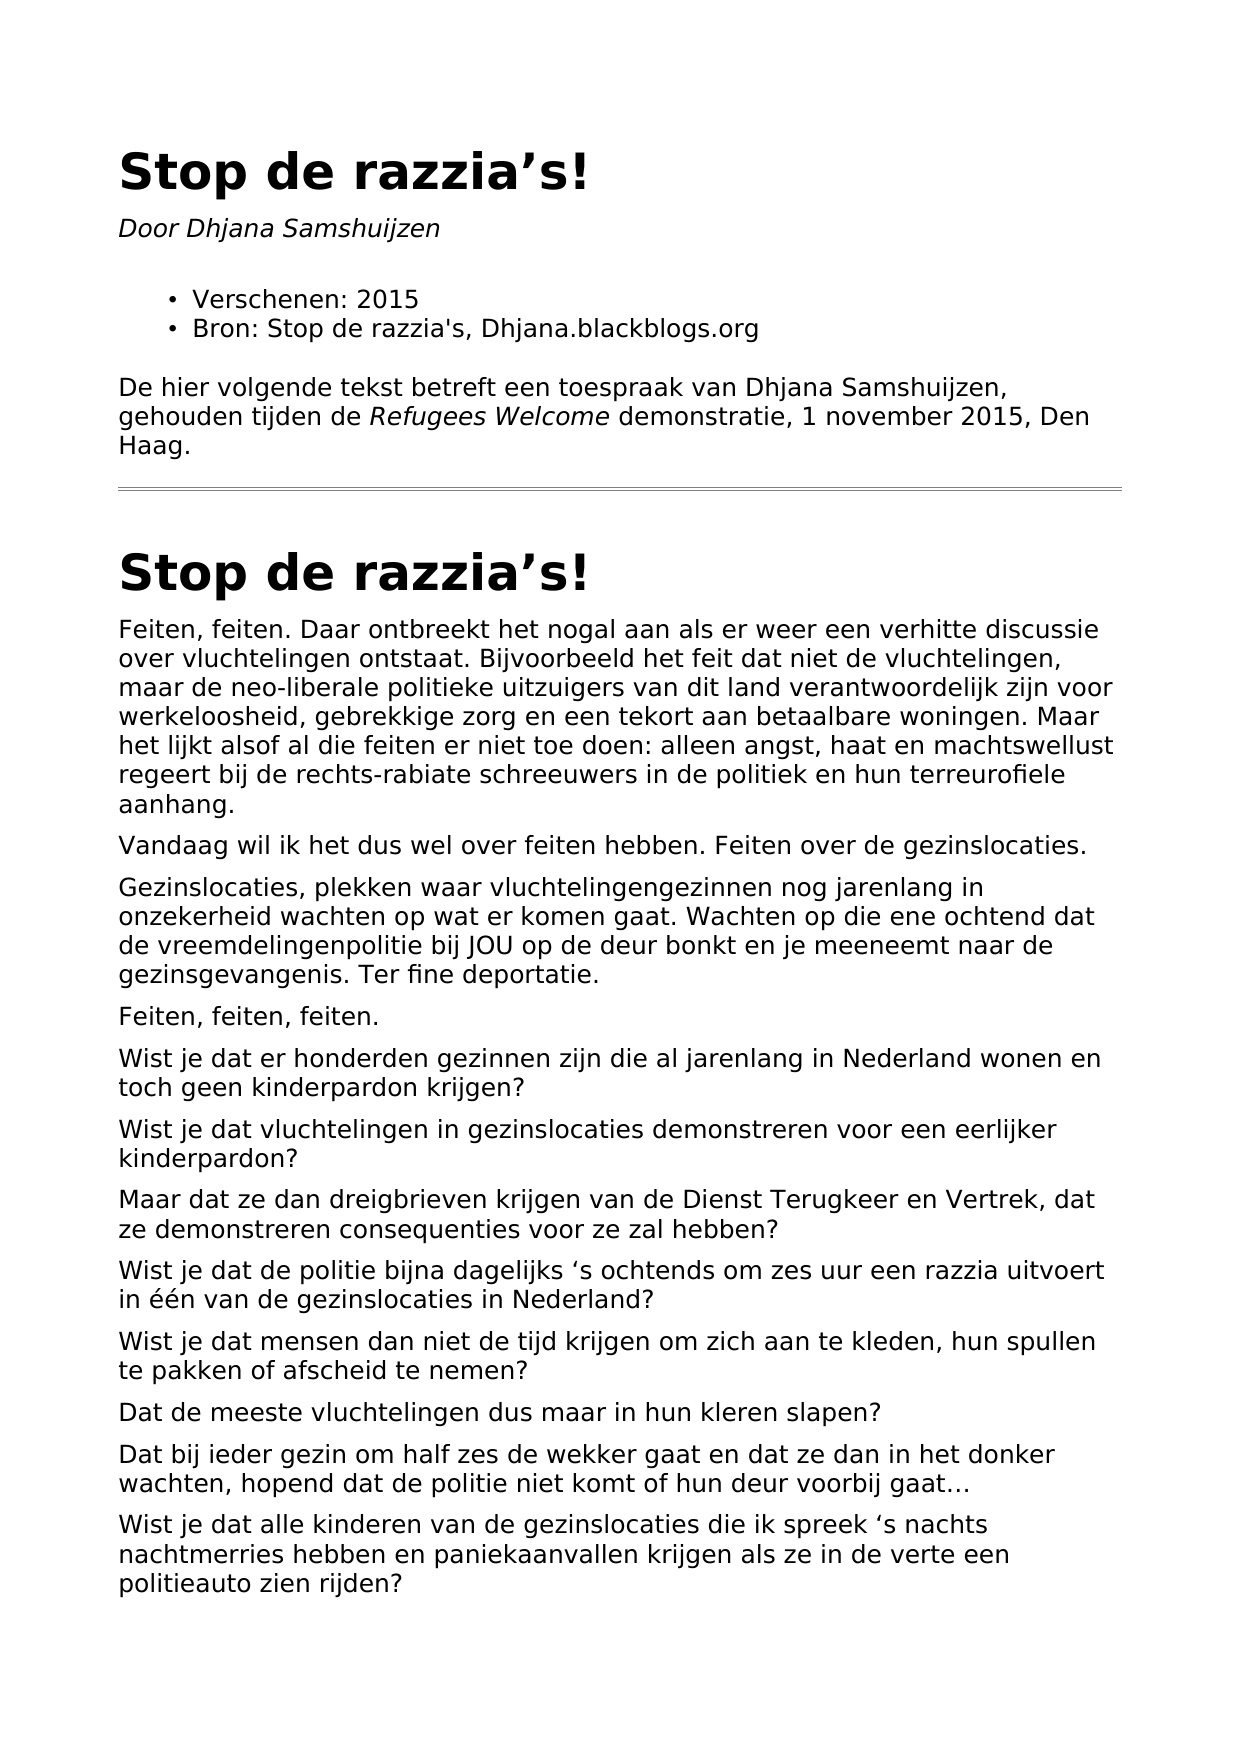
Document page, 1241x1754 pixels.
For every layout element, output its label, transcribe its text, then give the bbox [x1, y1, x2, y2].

subtitle Stop de razzia’s! [118, 143, 1122, 201]
text Vandaag wil ik het dus wel over feiten hebben. Feiten over de gezinslocaties. [118, 832, 1122, 861]
text Gezinslocaties, plekken waar vluchtelingengezinnen nog jarenlang in onzekerheid wachten op wat er komen gaat. Wachten op die ene ochtend dat de vreemdelingenpolitie bij JOU op de deur bonkt en je meeneemt naar de gezinsgevangenis. Ter fine deportatie. [118, 873, 1122, 990]
text De hier volgende tekst betreft een toespraak van Dhjana Samshuijzen, gehouden tijden de Refugees Welcome demonstratie, 1 november 2015, Den Haag. [118, 373, 1122, 460]
text Maar dat ze dan dreigbrieven krijgen van de Dienst Terugkeer en Vertrek, dat ze demonstreren consequenties voor ze zal hebben? [118, 1186, 1122, 1244]
text Wist je dat alle kinderen van de gezinslocaties die ik spreek ‘s nachts nachtmerries hebben en paniekaanvallen krijgen als ze in de verte een politieauto zien rijden? [118, 1511, 1122, 1598]
list Bron: Stop de razzia's, Dhjana.blackblogs.org [177, 314, 1122, 343]
text Door Dhjana Samshuijzen [118, 214, 1122, 243]
text Wist je dat de politie bijna dagelijks ‘s ochtends om zes uur een razzia uitvoert in één van de gezinslocaties in Nederland? [118, 1257, 1122, 1315]
list Verschenen: 2015 [177, 285, 1122, 314]
text Wist je dat er honderden gezinnen zijn die al jarenlang in Nederland wonen en toch geen kinderpardon krijgen? [118, 1044, 1122, 1102]
text Wist je dat mensen dan niet de tijd krijgen om zich aan te kleden, hun spullen te pakken of afscheid te nemen? [118, 1327, 1122, 1386]
text Wist je dat vluchtelingen in gezinslocaties demonstreren voor een eerlijker kinderpardon? [118, 1115, 1122, 1173]
text Feiten, feiten. Daar ontbreekt het nogal aan als er weer een verhitte discussie over vluchtelingen ontstaat. Bijvoorbeeld het feit dat niet de vluchtelingen, maar de neo-liberale politieke uitzuigers van dit land verantwoordelijk zijn voor werkeloosheid, gebrekkige zorg en een tekort aan betaalbare woningen. Maar het lijkt alsof al die feiten er niet toe doen: alleen angst, haat en machtswellust regeert bij de rechts-rabiate schreeuwers in de politiek en hun terreurofiele aanhang. [118, 615, 1122, 819]
text Dat de meeste vluchtelingen dus maar in hun kleren slapen? [118, 1398, 1122, 1427]
text Feiten, feiten, feiten. [118, 1002, 1122, 1032]
subtitle Stop de razzia’s! [118, 544, 1122, 602]
text Dat bij ieder gezin om half zes de wekker gaat en dat ze dan in het donker wachten, hopend dat de politie niet komt of hun deur voorbij gaat… [118, 1440, 1122, 1498]
